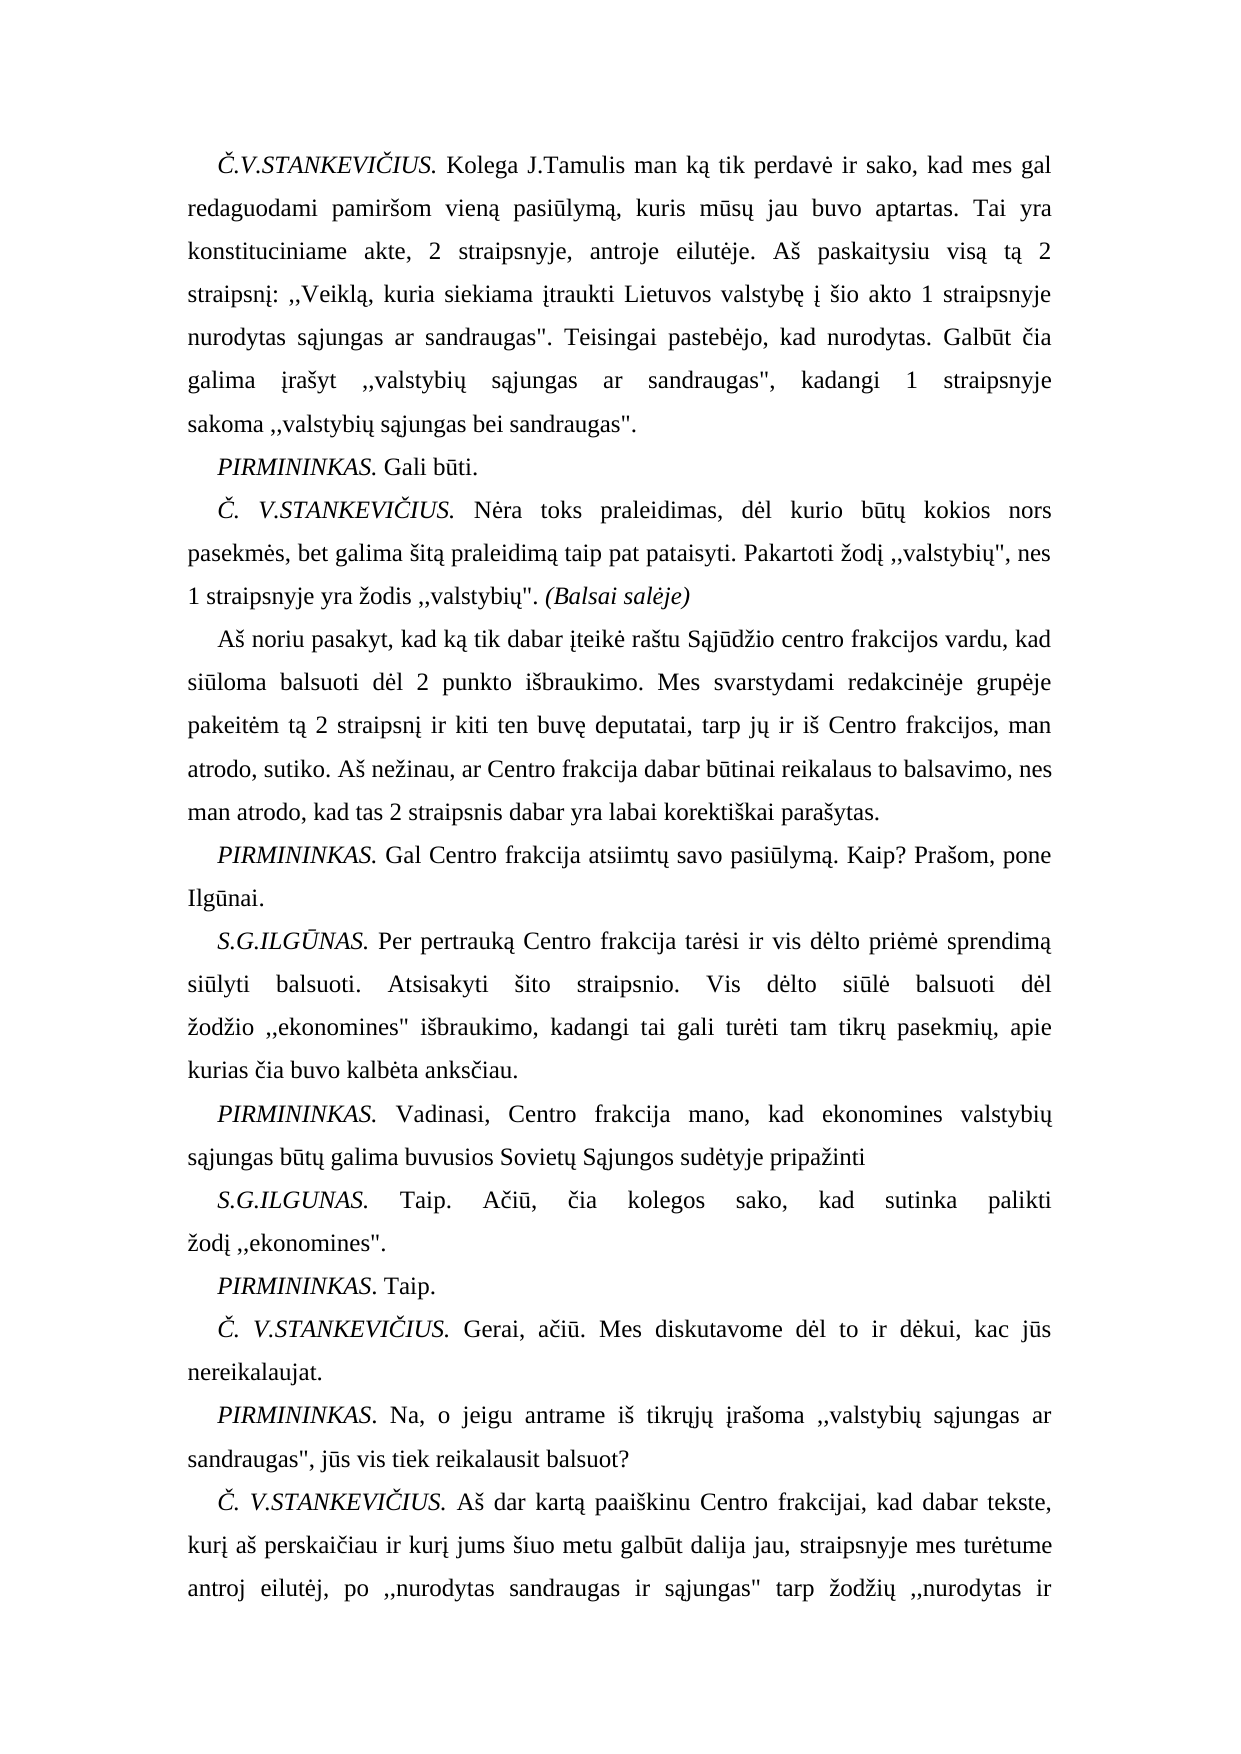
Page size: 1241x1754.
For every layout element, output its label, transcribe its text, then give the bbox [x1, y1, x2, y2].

text Č.V.STANKEVIČIUS. Kolega J.Tamulis man ką tik perdavė ir sako, kad mes gal redaguodami pamiršom vieną pasiūlymą, kuris mūsų jau buvo aptartas. Tai yra konstituciniame akte, 2 straipsnyje, antroje eilutėje. Aš paskaitysiu visą tą 2 straipsnį: ,,Veiklą, kuria siekiama įtraukti Lietuvos valstybę į šio akto 1 straipsnyje nurodytas sąjungas ar sandraugas". Teisingai pastebėjo, kad nurodytas. Galbūt čia galima įrašyt ,,valstybių sąjungas ar sandraugas", kadangi 1 straipsnyje sakoma ,,valstybių sąjungas bei sandraugas". [187, 150, 1053, 437]
text Č. V.STANKEVIČIUS. Aš dar kartą paaiškinu Centro frakcijai, kad dabar tekste, kurį aš perskaičiau ir kurį jums šiuo metu galbūt dalija jau, straipsnyje mes turėtume antroj eilutėj, po ,,nurodytas sandraugas ir sąjungas" tarp žodžių ,,nurodytas ir [187, 1487, 1053, 1602]
text Aš noriu pasakyt, kad ką tik dabar įteikė raštu Sąjūdžio centro frakcijos vardu, kad siūloma balsuoti dėl 2 punkto išbraukimo. Mes svarstydami redakcinėje grupėje pakeitėm tą 2 straipsnį ir kiti ten buvę deputatai, tarp jų ir iš Centro frakcijos, man atrodo, sutiko. Aš nežinau, ar Centro frakcija dabar būtinai reikalaus to balsavimo, nes man atrodo, kad tas 2 straipsnis dabar yra labai korektiškai parašytas. [187, 624, 1053, 826]
text S.G.ILGŪNAS. Per pertrauką Centro frakcija tarėsi ir vis dėlto priėmė sprendimą siūlyti balsuoti. Atsisakyti šito straipsnio. Vis dėlto siūlė balsuoti dėl žodžio ,,ekonomines" išbraukimo, kadangi tai gali turėti tam tikrų pasekmių, apie kurias čia buvo kalbėta anksčiau. [187, 926, 1053, 1084]
text PIRMININKAS. Taip. [187, 1271, 1053, 1300]
text Č. V.STANKEVIČIUS. Gerai, ačiū. Mes diskutavome dėl to ir dėkui, kac jūs nereikalaujat. [187, 1314, 1053, 1386]
text PIRMININKAS. Gal Centro frakcija atsiimtų savo pasiūlymą. Kaip? Prašom, pone Ilgūnai. [187, 840, 1053, 912]
text Č. V.STANKEVIČIUS. Nėra toks praleidimas, dėl kurio būtų kokios nors pasekmės, bet galima šitą praleidimą taip pat pataisyti. Pakartoti žodį ,,valstybių", nes 1 straipsnyje yra žodis ,,valstybių". (Balsai salėje) [187, 495, 1053, 610]
text PIRMININKAS. Vadinasi, Centro frakcija mano, kad ekonomines valstybių sąjungas būtų galima buvusios Sovietų Sąjungos sudėtyje pripažinti [187, 1099, 1053, 1171]
text S.G.ILGUNAS. Taip. Ačiū, čia kolegos sako, kad sutinka palikti žodį ,,ekonomines". [187, 1185, 1053, 1257]
text PIRMININKAS. Gali būti. [187, 452, 1053, 481]
text PIRMININKAS. Na, o jeigu antrame iš tikrųjų įrašoma ,,valstybių sąjungas ar sandraugas", jūs vis tiek reikalausit balsuot? [187, 1401, 1053, 1472]
